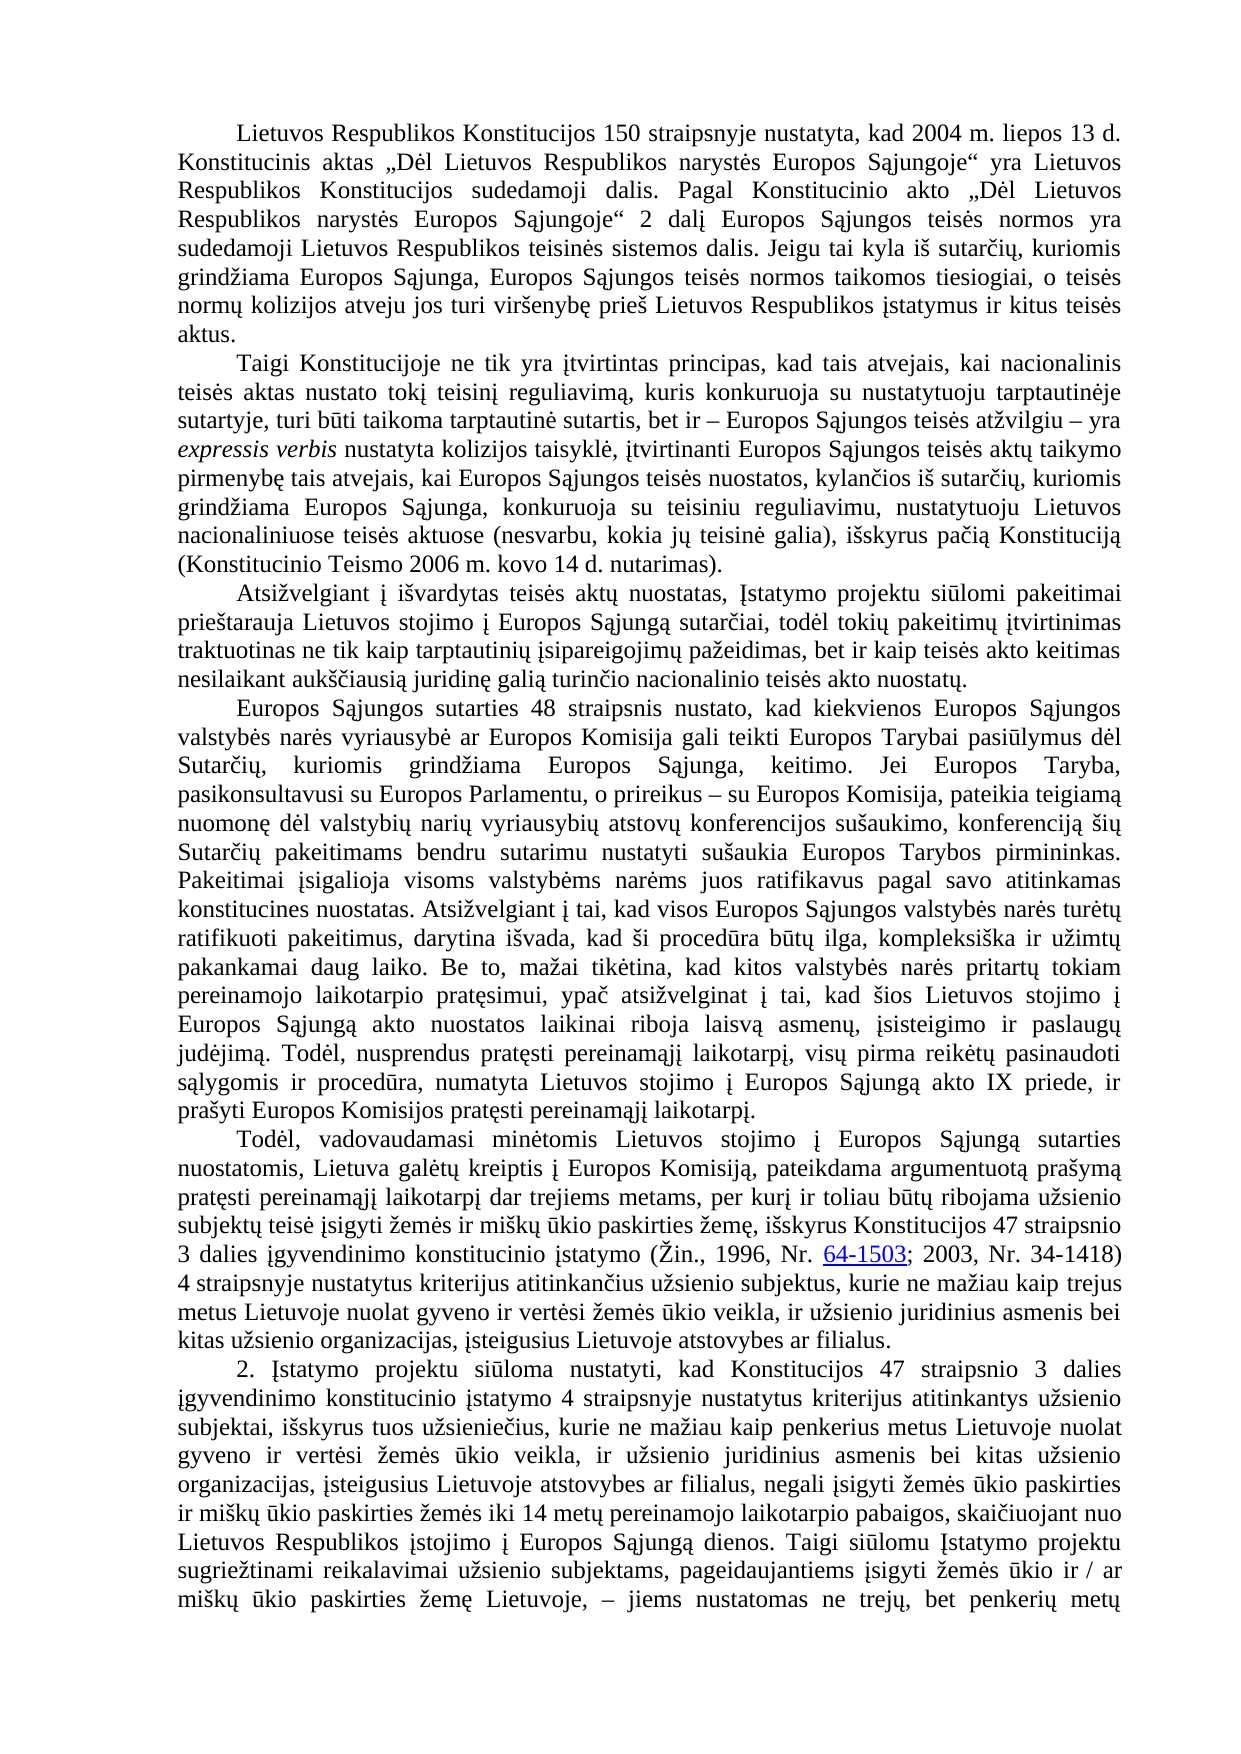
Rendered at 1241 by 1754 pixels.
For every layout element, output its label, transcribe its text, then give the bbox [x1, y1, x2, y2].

text Atsižvelgiant į išvardytas teisės aktų nuostatas, Įstatymo projektu siūlomi pakeitimai prieštarauja Lietuvos stojimo į Europos Sąjungą sutarčiai, todėl tokių pakeitimų įtvirtinimas traktuotinas ne tik kaip tarptautinių įsipareigojimų pažeidimas, bet ir kaip teisės akto keitimas nesilaikant aukščiausią juridinę galią turinčio nacionalinio teisės akto nuostatų. [177, 578, 1122, 693]
text 2. Įstatymo projektu siūloma nustatyti, kad Konstitucijos 47 straipsnio 3 dalies įgyvendinimo konstitucinio įstatymo 4 straipsnyje nustatytus kriterijus atitinkantys užsienio subjektai, išskyrus tuos užsieniečius, kurie ne mažiau kaip penkerius metus Lietuvoje nuolat gyveno ir vertėsi žemės ūkio veikla, ir užsienio juridinius asmenis bei kitas užsienio organizacijas, įsteigusius Lietuvoje atstovybes ar filialus, negali įsigyti žemės ūkio paskirties ir miškų ūkio paskirties žemės iki 14 metų pereinamojo laikotarpio pabaigos, skaičiuojant nuo Lietuvos Respublikos įstojimo į Europos Sąjungą dienos. Taigi siūlomu Įstatymo projektu sugriežtinami reikalavimai užsienio subjektams, pageidaujantiems įsigyti žemės ūkio ir / ar miškų ūkio paskirties žemę Lietuvoje, – jiems nustatomas ne trejų, bet penkerių metų [177, 1354, 1122, 1613]
text Europos Sąjungos sutarties 48 straipsnis nustato, kad kiekvienos Europos Sąjungos valstybės narės vyriausybė ar Europos Komisija gali teikti Europos Tarybai pasiūlymus dėl Sutarčių, kuriomis grindžiama Europos Sąjunga, keitimo. Jei Europos Taryba, pasikonsultavusi su Europos Parlamentu, o prireikus – su Europos Komisija, pateikia teigiamą nuomonę dėl valstybių narių vyriausybių atstovų konferencijos sušaukimo, konferenciją šių Sutarčių pakeitimams bendru sutarimu nustatyti sušaukia Europos Tarybos pirmininkas. Pakeitimai įsigalioja visoms valstybėms narėms juos ratifikavus pagal savo atitinkamas konstitucines nuostatas. Atsižvelgiant į tai, kad visos Europos Sąjungos valstybės narės turėtų ratifikuoti pakeitimus, darytina išvada, kad ši procedūra būtų ilga, kompleksiška ir užimtų pakankamai daug laiko. Be to, mažai tikėtina, kad kitos valstybės narės pritartų tokiam pereinamojo laikotarpio pratęsimui, ypač atsižvelginat į tai, kad šios Lietuvos stojimo į Europos Sąjungą akto nuostatos laikinai riboja laisvą asmenų, įsisteigimo ir paslaugų judėjimą. Todėl, nusprendus pratęsti pereinamąjį laikotarpį, visų pirma reikėtų pasinaudoti sąlygomis ir procedūra, numatyta Lietuvos stojimo į Europos Sąjungą akto IX priede, ir prašyti Europos Komisijos pratęsti pereinamąjį laikotarpį. [177, 693, 1122, 1124]
text Lietuvos Respublikos Konstitucijos 150 straipsnyje nustatyta, kad 2004 m. liepos 13 d. Konstitucinis aktas „Dėl Lietuvos Respublikos narystės Europos Sąjungoje“ yra Lietuvos Respublikos Konstitucijos sudedamoji dalis. Pagal Konstitucinio akto „Dėl Lietuvos Respublikos narystės Europos Sąjungoje“ 2 dalį Europos Sąjungos teisės normos yra sudedamoji Lietuvos Respublikos teisinės sistemos dalis. Jeigu tai kyla iš sutarčių, kuriomis grindžiama Europos Sąjunga, Europos Sąjungos teisės normos taikomos tiesiogiai, o teisės normų kolizijos atveju jos turi viršenybę prieš Lietuvos Respublikos įstatymus ir kitus teisės aktus. [177, 118, 1122, 348]
text Taigi Konstitucijoje ne tik yra įtvirtintas principas, kad tais atvejais, kai nacionalinis teisės aktas nustato tokį teisinį reguliavimą, kuris konkuruoja su nustatytuoju tarptautinėje sutartyje, turi būti taikoma tarptautinė sutartis, bet ir – Europos Sąjungos teisės atžvilgiu – yra expressis verbis nustatyta kolizijos taisyklė, įtvirtinanti Europos Sąjungos teisės aktų taikymo pirmenybę tais atvejais, kai Europos Sąjungos teisės nuostatos, kylančios iš sutarčių, kuriomis grindžiama Europos Sąjunga, konkuruoja su teisiniu reguliavimu, nustatytuoju Lietuvos nacionaliniuose teisės aktuose (nesvarbu, kokia jų teisinė galia), išskyrus pačią Konstituciją (Konstitucinio Teismo 2006 m. kovo 14 d. nutarimas). [177, 348, 1122, 578]
text Todėl, vadovaudamasi minėtomis Lietuvos stojimo į Europos Sąjungą sutarties nuostatomis, Lietuva galėtų kreiptis į Europos Komisiją, pateikdama argumentuotą prašymą pratęsti pereinamąjį laikotarpį dar trejiems metams, per kurį ir toliau būtų ribojama užsienio subjektų teisė įsigyti žemės ir miškų ūkio paskirties žemę, išskyrus Konstitucijos 47 straipsnio 3 dalies įgyvendinimo konstitucinio įstatymo (Žin., 1996, Nr. 64-1503; 2003, Nr. 34-1418) 4 straipsnyje nustatytus kriterijus atitinkančius užsienio subjektus, kurie ne mažiau kaip trejus metus Lietuvoje nuolat gyveno ir vertėsi žemės ūkio veikla, ir užsienio juridinius asmenis bei kitas užsienio organizacijas, įsteigusius Lietuvoje atstovybes ar filialus. [177, 1124, 1122, 1354]
